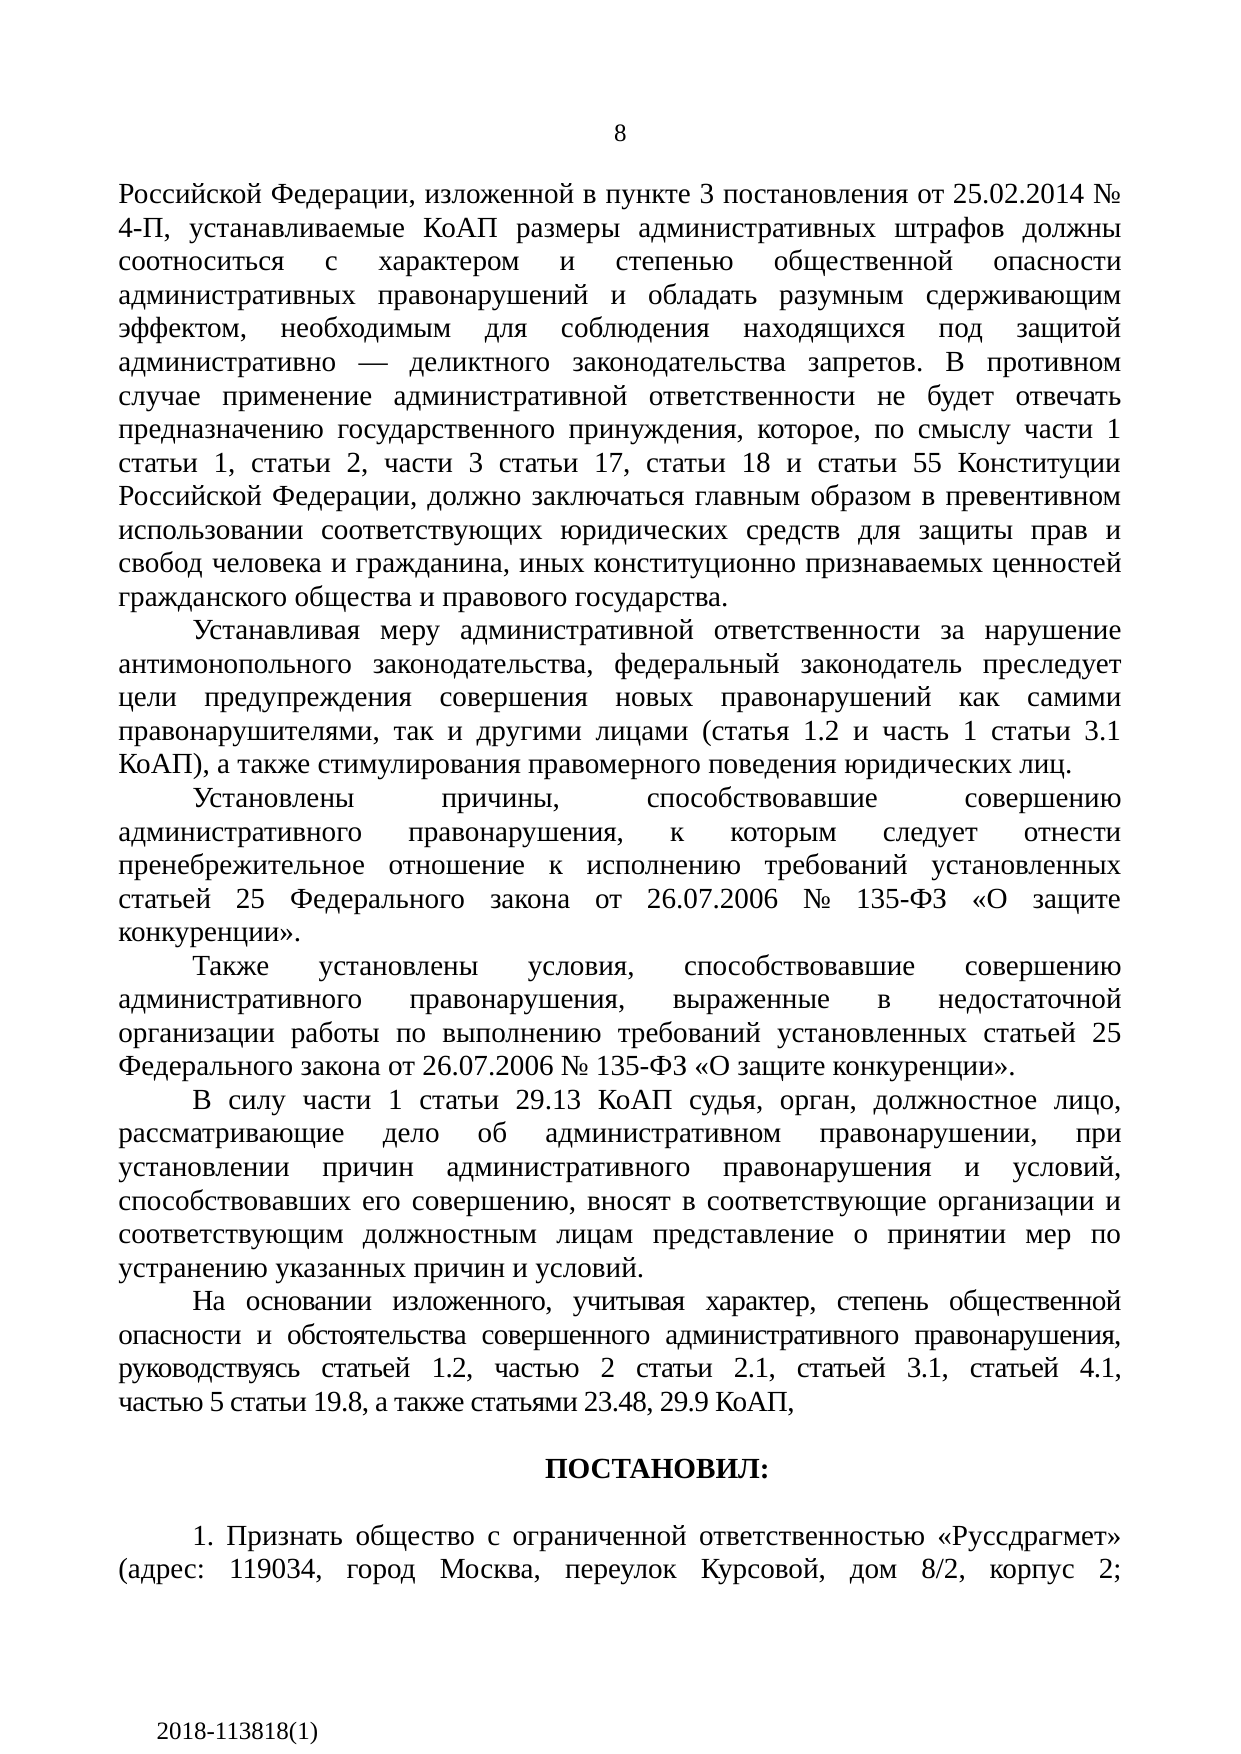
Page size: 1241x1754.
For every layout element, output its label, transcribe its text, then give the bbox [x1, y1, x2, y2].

text На основании изложенного, учитывая характер, степень общественной опасности и обстоятельства совершенного административного правонарушения, руководствуясь статьей 1.2, частью 2 статьи 2.1, статьей 3.1, статьей 4.1, частью 5 статьи 19.8, а также статьями 23.48, 29.9 КоАП, [118, 1283, 1122, 1417]
text Российской Федерации, изложенной в пункте 3 постановления от 25.02.2014 № 4-П, устанавливаемые КоАП размеры административных штрафов должны соотноситься с характером и степенью общественной опасности административных правонарушений и обладать разумным сдерживающим эффектом, необходимым для соблюдения находящихся под защитой административно — деликтного законодательства запретов. В противном случае применение административной ответственности не будет отвечать предназначению государственного принуждения, которое, по смыслу части 1 статьи 1, статьи 2, части 3 статьи 17, статьи 18 и статьи 55 Конституции Российской Федерации, должно заключаться главным образом в превентивном использовании соответствующих юридических средств для защиты прав и свобод человека и гражданина, иных конституционно признаваемых ценностей гражданского общества и правового государства. [118, 176, 1122, 612]
text В силу части 1 статьи 29.13 КоАП судья, орган, должностное лицо, рассматривающие дело об административном правонарушении, при установлении причин административного правонарушения и условий, способствовавших его совершению, вносят в соответствующие организации и соответствующим должностным лицам представление о принятии мер по устранению указанных причин и условий. [118, 1082, 1122, 1283]
text Установлены причины, способствовавшие совершению административного правонарушения, к которым следует отнести пренебрежительное отношение к исполнению требований установленных статьей 25 Федерального закона от 26.07.2006 № 135-ФЗ «О защите конкуренции». [118, 780, 1122, 948]
text ПОСТАНОВИЛ: [118, 1451, 1122, 1484]
text 1. Признать общество с ограниченной ответственностью «Руссдрагмет» (адрес: 119034, город Москва, переулок Курсовой, дом 8/2, корпус 2; [118, 1518, 1122, 1585]
text Также установлены условия, способствовавшие совершению административного правонарушения, выраженные в недостаточной организации работы по выполнению требований установленных статьей 25 Федерального закона от 26.07.2006 № 135-ФЗ «О защите конкуренции». [118, 948, 1122, 1082]
text Устанавливая меру административной ответственности за нарушение антимонопольного законодательства, федеральный законодатель преследует цели предупреждения совершения новых правонарушений как самими правонарушителями, так и другими лицами (статья 1.2 и часть 1 статьи 3.1 КоАП), а также стимулирования правомерного поведения юридических лиц. [118, 612, 1122, 780]
